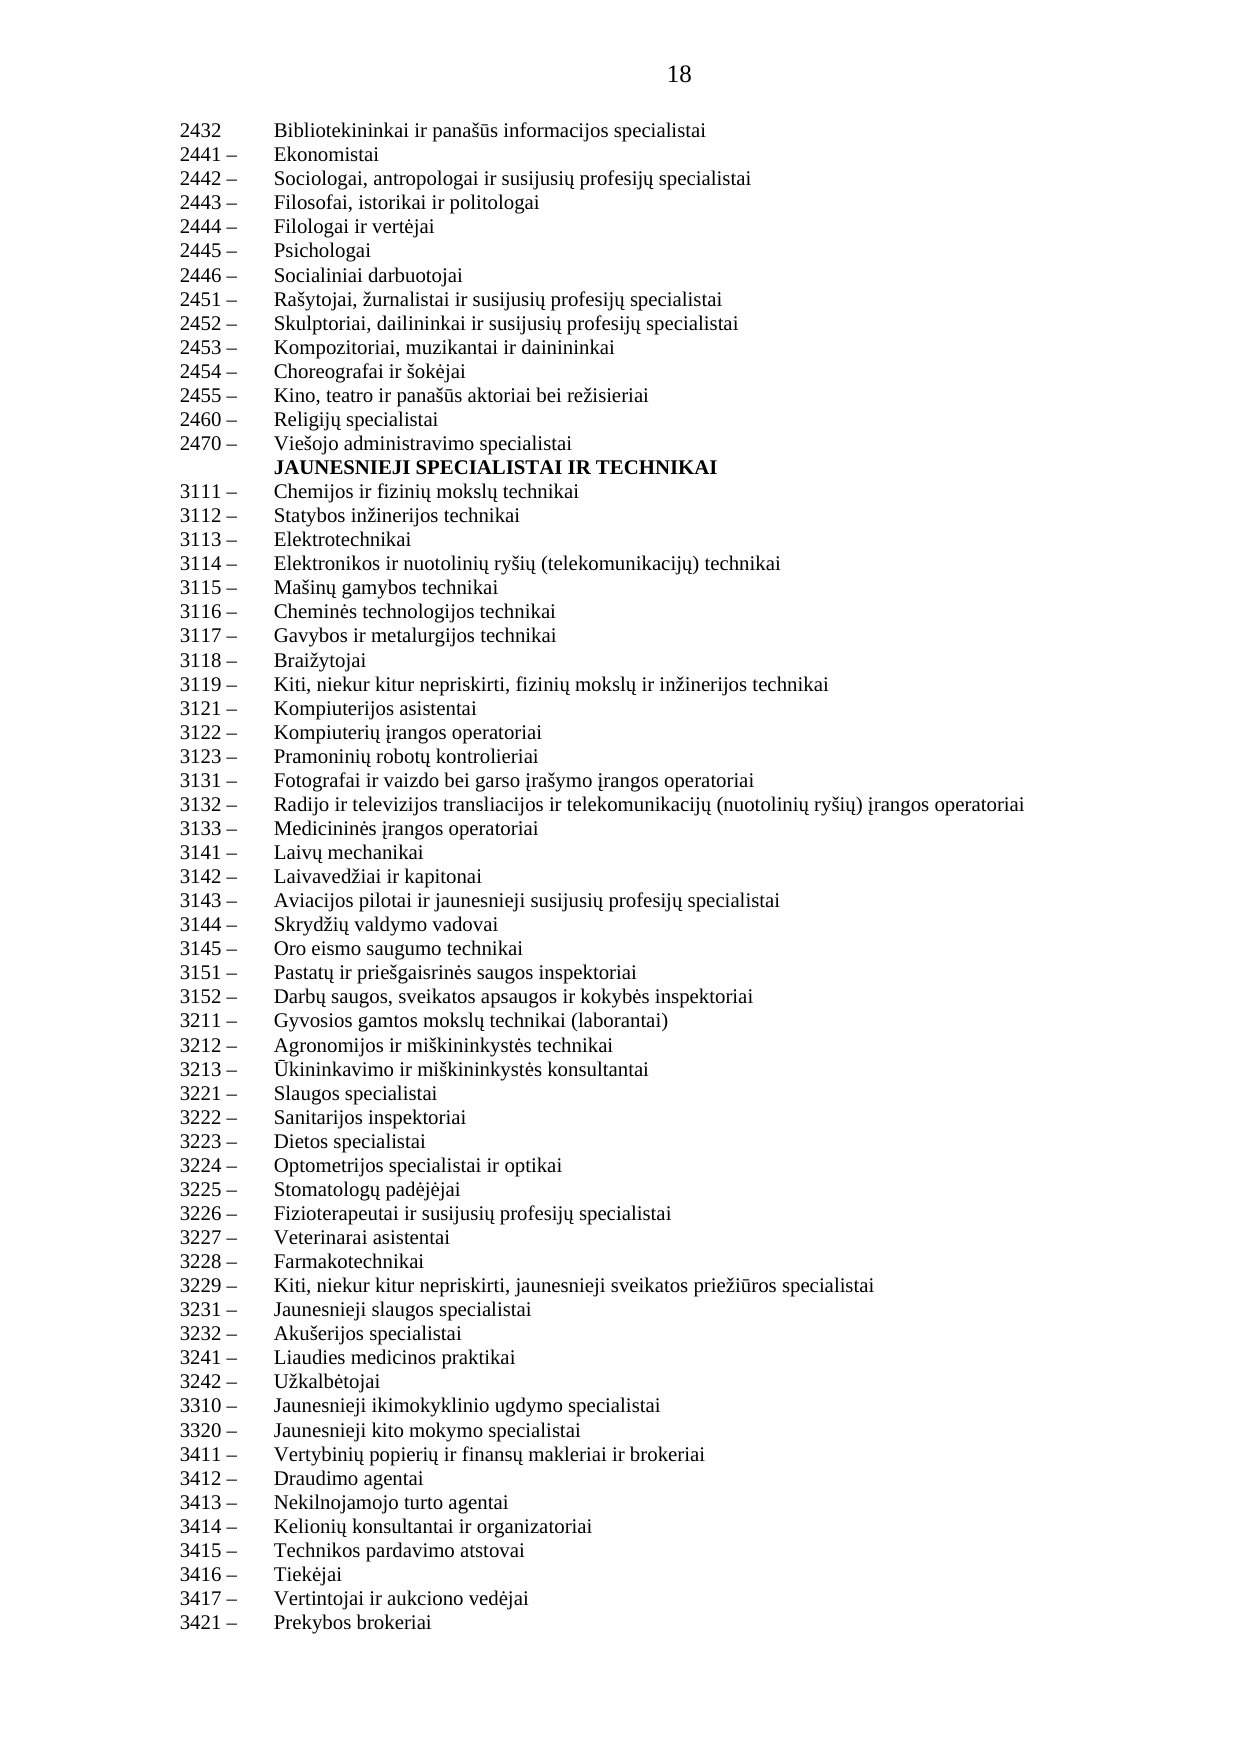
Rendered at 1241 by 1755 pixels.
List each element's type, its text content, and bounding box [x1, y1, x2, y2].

table_cell Tiekėjai [271, 1562, 1181, 1586]
table_cell Chemijos ir fizinių mokslų technikai [271, 479, 1181, 503]
table_cell Liaudies medicinos praktikai [271, 1345, 1181, 1369]
table_cell Pramoninių robotų kontrolieriai [271, 744, 1181, 768]
table_cell 3112 – [177, 503, 271, 527]
table_cell Kompiuterių įrangos operatoriai [271, 720, 1181, 744]
table_cell Skrydžių valdymo vadovai [271, 912, 1181, 936]
table_cell 3116 – [177, 599, 271, 623]
table_cell 3413 – [177, 1490, 271, 1514]
table_cell 3132 – [177, 792, 271, 816]
table_cell 3221 – [177, 1081, 271, 1105]
table_cell Jaunesnieji kito mokymo specialistai [271, 1418, 1181, 1442]
table_cell 2444 – [177, 214, 271, 238]
table_cell Choreografai ir šokėjai [271, 359, 1181, 383]
table_cell Kiti, niekur kitur nepriskirti, jaunesnieji sveikatos priežiūros specialistai [271, 1273, 1181, 1297]
table_cell Skulptoriai, dailininkai ir susijusių profesijų specialistai [271, 311, 1181, 335]
table_cell 2441 – [177, 142, 271, 166]
table_cell 2432 [177, 118, 271, 142]
table_cell 2446 – [177, 263, 271, 287]
table_cell 3222 – [177, 1105, 271, 1129]
table_cell 3111 – [177, 479, 271, 503]
table_cell Technikos pardavimo atstovai [271, 1538, 1181, 1562]
table_cell 3213 – [177, 1057, 271, 1081]
table_cell Statybos inžinerijos technikai [271, 503, 1181, 527]
table_cell Religijų specialistai [271, 407, 1181, 431]
table_cell 3241 – [177, 1345, 271, 1369]
table_cell 3227 – [177, 1225, 271, 1249]
table_cell 3114 – [177, 551, 271, 575]
table_cell 3121 – [177, 696, 271, 720]
table_cell [177, 455, 271, 479]
table_cell 3225 – [177, 1177, 271, 1201]
table_cell 3143 – [177, 888, 271, 912]
table_cell 3412 – [177, 1466, 271, 1490]
table_cell Užkalbėtojai [271, 1369, 1181, 1393]
table_cell 3242 – [177, 1369, 271, 1393]
table_cell Sociologai, antropologai ir susijusių profesijų specialistai [271, 166, 1181, 190]
table_cell Bibliotekininkai ir panašūs informacijos specialistai [271, 118, 1181, 142]
table_cell Vertybinių popierių ir finansų makleriai ir brokeriai [271, 1442, 1181, 1466]
table_cell Vertintojai ir aukciono vedėjai [271, 1586, 1181, 1610]
table_cell Radijo ir televizijos transliacijos ir telekomunikacijų (nuotolinių ryšių) įrangos operatoriai [271, 792, 1181, 816]
table_cell Ūkininkavimo ir miškininkystės konsultantai [271, 1057, 1181, 1081]
table_cell Draudimo agentai [271, 1466, 1181, 1490]
table_cell 3411 – [177, 1442, 271, 1466]
table_cell 3212 – [177, 1033, 271, 1057]
table_cell 3123 – [177, 744, 271, 768]
table_cell Kompozitoriai, muzikantai ir dainininkai [271, 335, 1181, 359]
table_cell 3152 – [177, 984, 271, 1008]
table_cell 3414 – [177, 1514, 271, 1538]
table_cell Cheminės technologijos technikai [271, 599, 1181, 623]
table_cell Nekilnojamojo turto agentai [271, 1490, 1181, 1514]
table_cell 3310 – [177, 1394, 271, 1417]
table_cell Aviacijos pilotai ir jaunesnieji susijusių profesijų specialistai [271, 888, 1181, 912]
table_cell 3141 – [177, 840, 271, 864]
table_cell 3211 – [177, 1009, 271, 1032]
table_cell Fizioterapeutai ir susijusių profesijų specialistai [271, 1201, 1181, 1225]
table_cell 2455 – [177, 383, 271, 407]
table_cell Veterinarai asistentai [271, 1225, 1181, 1249]
table_cell 2453 – [177, 335, 271, 359]
table_cell Kompiuterijos asistentai [271, 696, 1181, 720]
table_cell 3417 – [177, 1586, 271, 1610]
table_cell Filologai ir vertėjai [271, 214, 1181, 238]
table_cell 3151 – [177, 960, 271, 984]
table_cell Prekybos brokeriai [271, 1610, 1181, 1634]
table_cell 3133 – [177, 816, 271, 840]
table_cell 3142 – [177, 864, 271, 888]
table_cell Pastatų ir priešgaisrinės saugos inspektoriai [271, 960, 1181, 984]
table_cell Oro eismo saugumo technikai [271, 936, 1181, 960]
table_cell 3144 – [177, 912, 271, 936]
table_cell Viešojo administravimo specialistai [271, 431, 1181, 455]
table_cell 3232 – [177, 1321, 271, 1345]
table_cell 3115 – [177, 575, 271, 599]
table_cell Kino, teatro ir panašūs aktoriai bei režisieriai [271, 383, 1181, 407]
table_cell 3118 – [177, 648, 271, 672]
table_cell 2460 – [177, 407, 271, 431]
table_cell 3117 – [177, 624, 271, 647]
table_cell Jaunesnieji slaugos specialistai [271, 1297, 1181, 1321]
table_cell Stomatologų padėjėjai [271, 1177, 1181, 1201]
table_cell 3415 – [177, 1538, 271, 1562]
table_cell Sanitarijos inspektoriai [271, 1105, 1181, 1129]
table_cell Dietos specialistai [271, 1129, 1181, 1153]
table_cell Kelionių konsultantai ir organizatoriai [271, 1514, 1181, 1538]
table_cell 3228 – [177, 1249, 271, 1273]
table_cell 3119 – [177, 672, 271, 696]
table_cell Kiti, niekur kitur nepriskirti, fizinių mokslų ir inžinerijos technikai [271, 672, 1181, 696]
table_cell 2451 – [177, 287, 271, 311]
table_cell 3320 – [177, 1418, 271, 1442]
table_cell Gyvosios gamtos mokslų technikai (laborantai) [271, 1009, 1181, 1032]
table_cell 2454 – [177, 359, 271, 383]
table_cell Ekonomistai [271, 142, 1181, 166]
table_cell JAUNESNIEJI SPECIALISTAI IR TECHNIKAI [271, 455, 1181, 479]
table_cell 3224 – [177, 1153, 271, 1177]
table_cell 3416 – [177, 1562, 271, 1586]
table_cell Agronomijos ir miškininkystės technikai [271, 1033, 1181, 1057]
table_cell Laivavedžiai ir kapitonai [271, 864, 1181, 888]
table_cell Psichologai [271, 239, 1181, 262]
table_cell Jaunesnieji ikimokyklinio ugdymo specialistai [271, 1394, 1181, 1417]
table_cell 2452 – [177, 311, 271, 335]
table_cell 3131 – [177, 768, 271, 792]
table_cell Fotografai ir vaizdo bei garso įrašymo įrangos operatoriai [271, 768, 1181, 792]
table_cell 3229 – [177, 1273, 271, 1297]
table_cell Gavybos ir metalurgijos technikai [271, 624, 1181, 647]
table_cell Darbų saugos, sveikatos apsaugos ir kokybės inspektoriai [271, 984, 1181, 1008]
table_cell Farmakotechnikai [271, 1249, 1181, 1273]
table_cell 2445 – [177, 239, 271, 262]
table_cell 3113 – [177, 527, 271, 551]
table_cell Slaugos specialistai [271, 1081, 1181, 1105]
table_cell 3226 – [177, 1201, 271, 1225]
table_cell Elektronikos ir nuotolinių ryšių (telekomunikacijų) technikai [271, 551, 1181, 575]
table_cell 2470 – [177, 431, 271, 455]
table_cell Elektrotechnikai [271, 527, 1181, 551]
table_cell 3231 – [177, 1297, 271, 1321]
table_cell 3223 – [177, 1129, 271, 1153]
table_cell Akušerijos specialistai [271, 1321, 1181, 1345]
table_cell Socialiniai darbuotojai [271, 263, 1181, 287]
table_cell 2442 – [177, 166, 271, 190]
table_cell Laivų mechanikai [271, 840, 1181, 864]
table_cell Rašytojai, žurnalistai ir susijusių profesijų specialistai [271, 287, 1181, 311]
table_cell Mašinų gamybos technikai [271, 575, 1181, 599]
table_cell Optometrijos specialistai ir optikai [271, 1153, 1181, 1177]
table_cell Braižytojai [271, 648, 1181, 672]
table_cell 2443 – [177, 190, 271, 214]
table_cell Medicininės įrangos operatoriai [271, 816, 1181, 840]
table_cell 3421 – [177, 1610, 271, 1634]
table_cell 3122 – [177, 720, 271, 744]
table_cell Filosofai, istorikai ir politologai [271, 190, 1181, 214]
table_cell 3145 – [177, 936, 271, 960]
